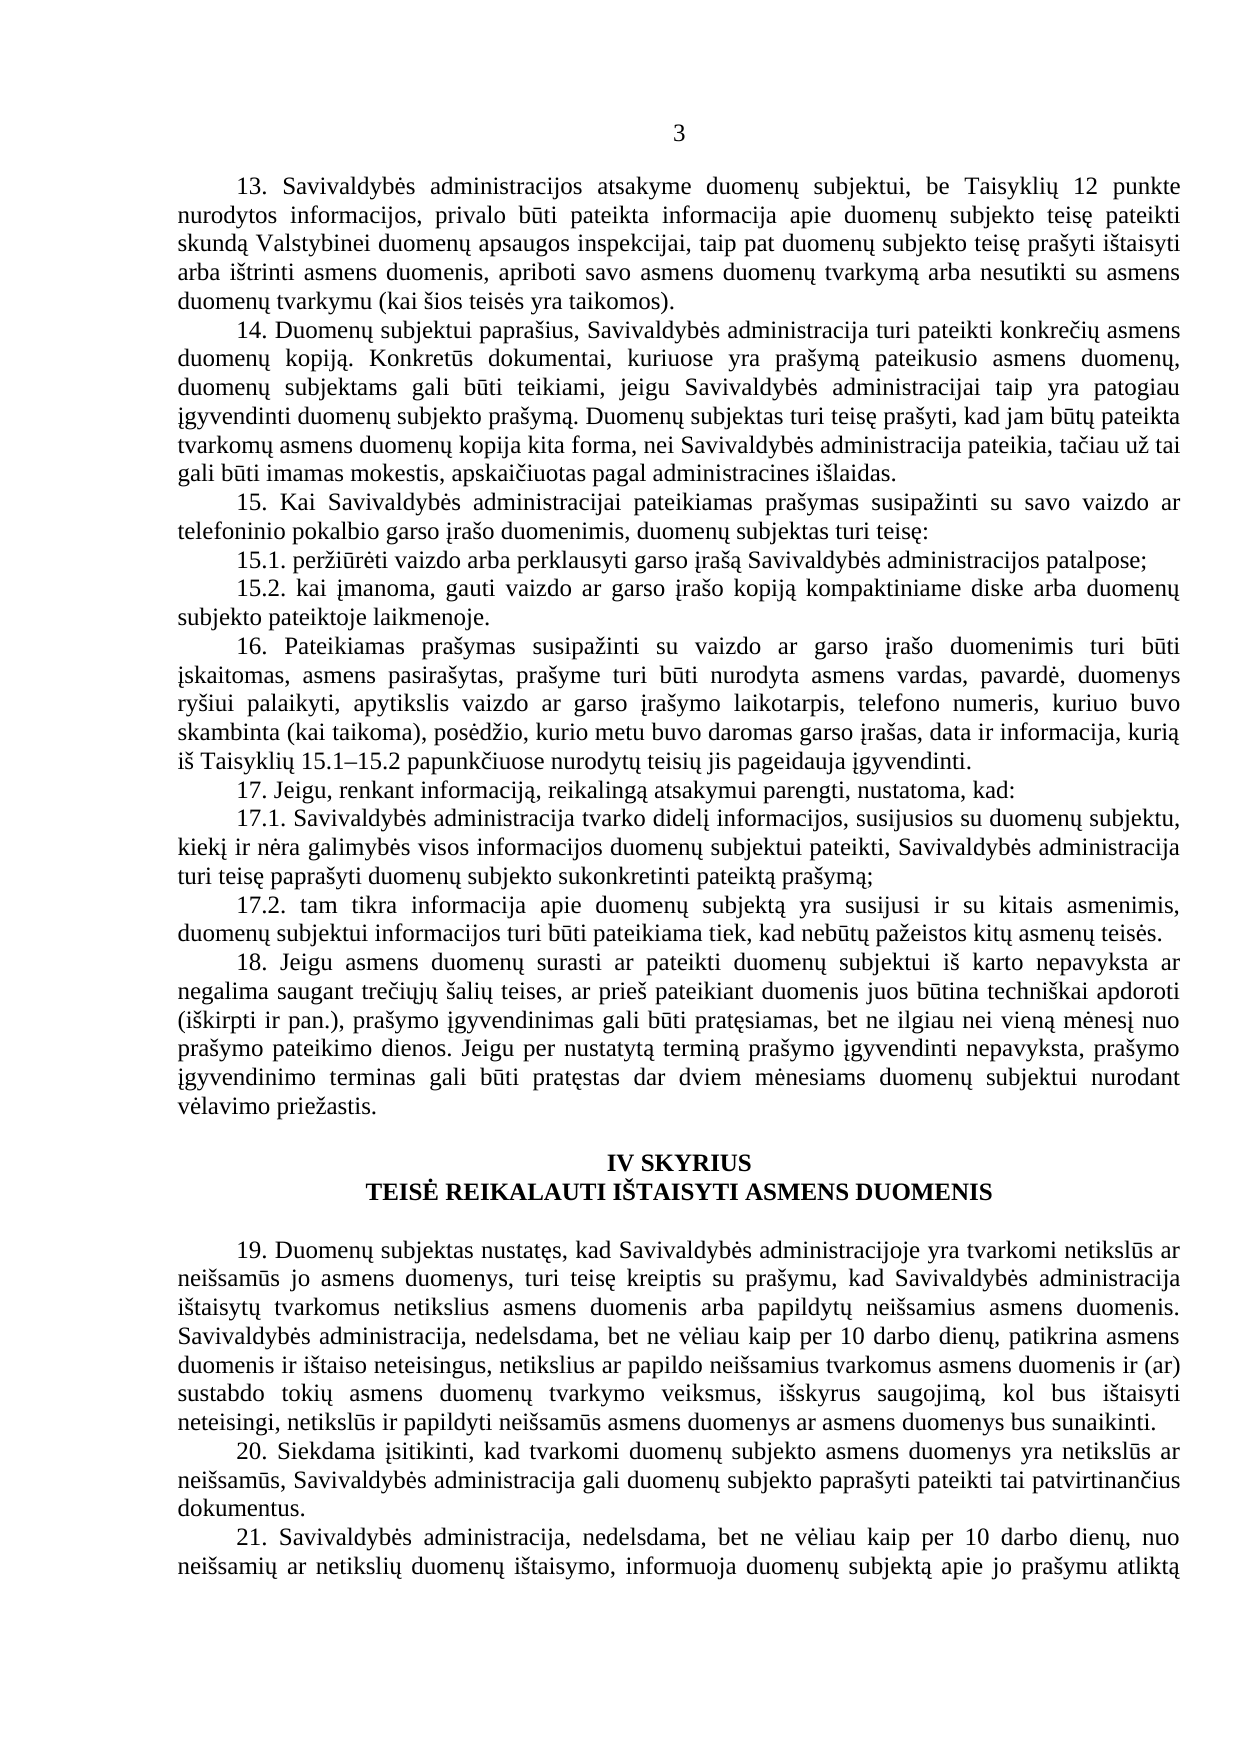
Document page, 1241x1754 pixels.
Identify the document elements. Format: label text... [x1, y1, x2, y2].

text 15. Kai Savivaldybės administracijai pateikiamas prašymas susipažinti su savo vaizdo ar telefoninio pokalbio garso įrašo duomenimis, duomenų subjektas turi teisę: [177, 487, 1181, 545]
text 17. Jeigu, renkant informaciją, reikalingą atsakymui parengti, nustatoma, kad: [177, 775, 1181, 803]
text 17.2. tam tikra informacija apie duomenų subjektą yra susijusi ir su kitais asmenimis, duomenų subjektui informacijos turi būti pateikiama tiek, kad nebūtų pažeistos kitų asmenų teisės. [177, 890, 1181, 947]
text 21. Savivaldybės administracija, nedelsdama, bet ne vėliau kaip per 10 darbo dienų, nuo neišsamių ar netikslių duomenų ištaisymo, informuoja duomenų subjektą apie jo prašymu atliktą [177, 1522, 1181, 1580]
text 14. Duomenų subjektui paprašius, Savivaldybės administracija turi pateikti konkrečių asmens duomenų kopiją. Konkretūs dokumentai, kuriuose yra prašymą pateikusio asmens duomenų, duomenų subjektams gali būti teikiami, jeigu Savivaldybės administracijai taip yra patogiau įgyvendinti duomenų subjekto prašymą. Duomenų subjektas turi teisę prašyti, kad jam būtų pateikta tvarkomų asmens duomenų kopija kita forma, nei Savivaldybės administracija pateikia, tačiau už tai gali būti imamas mokestis, apskaičiuotas pagal administracines išlaidas. [177, 315, 1181, 487]
text 16. Pateikiamas prašymas susipažinti su vaizdo ar garso įrašo duomenimis turi būti įskaitomas, asmens pasirašytas, prašyme turi būti nurodyta asmens vardas, pavardė, duomenys ryšiui palaikyti, apytikslis vaizdo ar garso įrašymo laikotarpis, telefono numeris, kuriuo buvo skambinta (kai taikoma), posėdžio, kurio metu buvo daromas garso įrašas, data ir informacija, kurią iš Taisyklių 15.1–15.2 papunkčiuose nurodytų teisių jis pageidauja įgyvendinti. [177, 631, 1181, 775]
text IV SKYRIUS [177, 1148, 1181, 1177]
text 20. Siekdama įsitikinti, kad tvarkomi duomenų subjekto asmens duomenys yra netikslūs ar neišsamūs, Savivaldybės administracija gali duomenų subjekto paprašyti pateikti tai patvirtinančius dokumentus. [177, 1436, 1181, 1522]
text 17.1. Savivaldybės administracija tvarko didelį informacijos, susijusios su duomenų subjektu, kiekį ir nėra galimybės visos informacijos duomenų subjektui pateikti, Savivaldybės administracija turi teisę paprašyti duomenų subjekto sukonkretinti pateiktą prašymą; [177, 803, 1181, 890]
text 15.2. kai įmanoma, gauti vaizdo ar garso įrašo kopiją kompaktiniame diske arba duomenų subjekto pateiktoje laikmenoje. [177, 573, 1181, 631]
text TEISĖ REIKALAUTI IŠTAISYTI ASMENS DUOMENIS [177, 1177, 1181, 1206]
text 19. Duomenų subjektas nustatęs, kad Savivaldybės administracijoje yra tvarkomi netikslūs ar neišsamūs jo asmens duomenys, turi teisę kreiptis su prašymu, kad Savivaldybės administracija ištaisytų tvarkomus netikslius asmens duomenis arba papildytų neišsamius asmens duomenis. Savivaldybės administracija, nedelsdama, bet ne vėliau kaip per 10 darbo dienų, patikrina asmens duomenis ir ištaiso neteisingus, netikslius ar papildo neišsamius tvarkomus asmens duomenis ir (ar) sustabdo tokių asmens duomenų tvarkymo veiksmus, išskyrus saugojimą, kol bus ištaisyti neteisingi, netikslūs ir papildyti neišsamūs asmens duomenys ar asmens duomenys bus sunaikinti. [177, 1235, 1181, 1436]
text 13. Savivaldybės administracijos atsakyme duomenų subjektui, be Taisyklių 12 punkte nurodytos informacijos, privalo būti pateikta informacija apie duomenų subjekto teisę pateikti skundą Valstybinei duomenų apsaugos inspekcijai, taip pat duomenų subjekto teisę prašyti ištaisyti arba ištrinti asmens duomenis, apriboti savo asmens duomenų tvarkymą arba nesutikti su asmens duomenų tvarkymu (kai šios teisės yra taikomos). [177, 171, 1181, 315]
text 18. Jeigu asmens duomenų surasti ar pateikti duomenų subjektui iš karto nepavyksta ar negalima saugant trečiųjų šalių teises, ar prieš pateikiant duomenis juos būtina techniškai apdoroti (iškirpti ir pan.), prašymo įgyvendinimas gali būti pratęsiamas, bet ne ilgiau nei vieną mėnesį nuo prašymo pateikimo dienos. Jeigu per nustatytą terminą prašymo įgyvendinti nepavyksta, prašymo įgyvendinimo terminas gali būti pratęstas dar dviem mėnesiams duomenų subjektui nurodant vėlavimo priežastis. [177, 947, 1181, 1120]
text 15.1. peržiūrėti vaizdo arba perklausyti garso įrašą Savivaldybės administracijos patalpose; [177, 545, 1181, 573]
